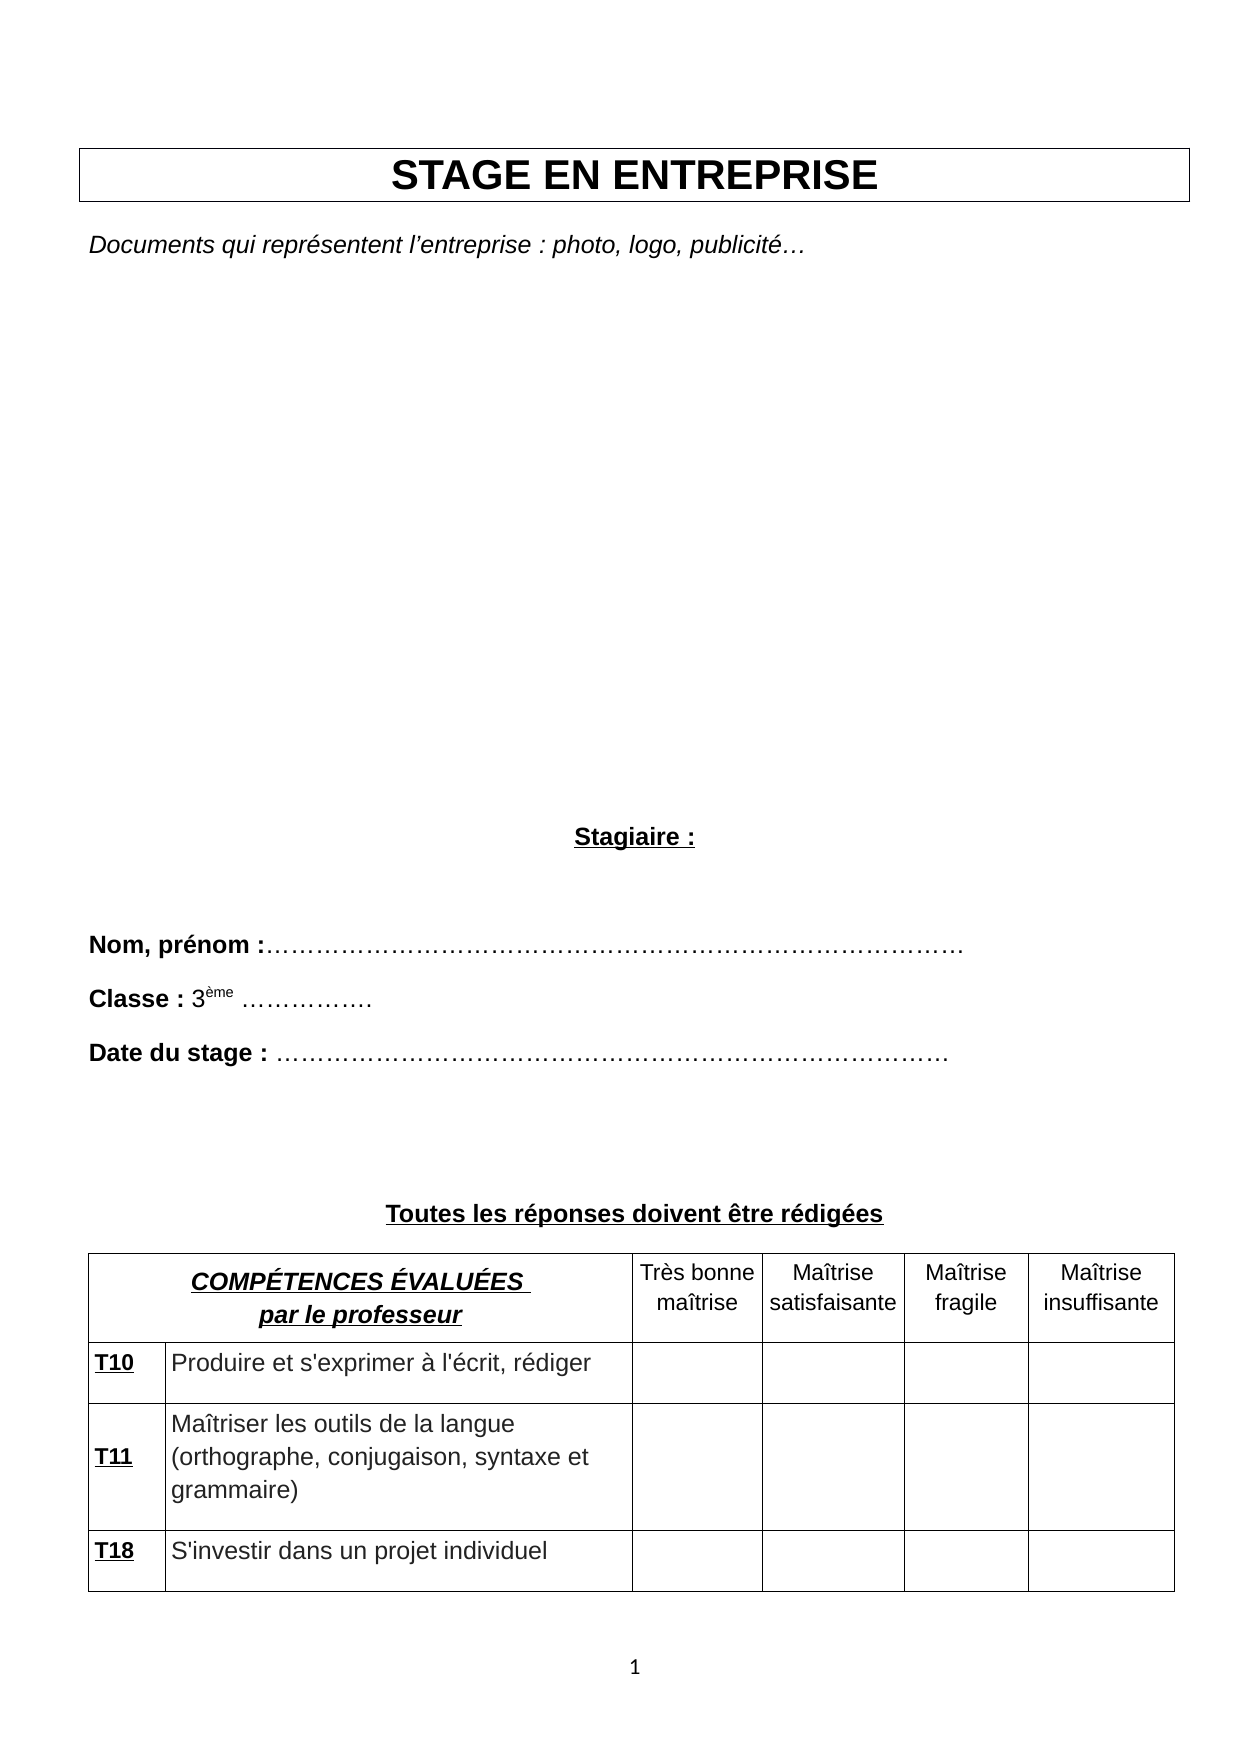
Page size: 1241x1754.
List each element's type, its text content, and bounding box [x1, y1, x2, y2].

text Documents qui représentent l’entreprise : photo, logo, publicité… [88, 230, 1181, 258]
table_cell [1029, 1404, 1174, 1530]
text Classe : 3ème ……………. [88, 984, 1181, 1012]
table_cell [905, 1343, 1028, 1403]
table_cell [1029, 1531, 1174, 1591]
table_cell [905, 1531, 1028, 1591]
table_cell [633, 1531, 762, 1591]
table_cell T10 [89, 1343, 165, 1403]
table_cell S'investir dans un projet individuel [166, 1531, 632, 1591]
table_cell [1029, 1343, 1174, 1403]
text Stagiaire : [88, 822, 1181, 851]
text Toutes les réponses doivent être rédigées [88, 1199, 1181, 1228]
text Nom, prénom :………………………………………………………………………… [88, 930, 1181, 959]
table_cell [633, 1404, 762, 1530]
table_cell [763, 1343, 904, 1403]
table_cell Maîtriser les outils de la langue (orthographe, conjugaison, syntaxe et grammaire) [166, 1404, 632, 1530]
table_cell [763, 1404, 904, 1530]
table_cell [763, 1531, 904, 1591]
table_cell T18 [89, 1531, 165, 1591]
table_cell Produire et s'exprimer à l'écrit, rédiger [166, 1343, 632, 1403]
table_cell T11 [89, 1404, 165, 1530]
table_header Maîtrise satisfaisante [763, 1254, 904, 1342]
text Date du stage : ……………………………………………………………………… [88, 1038, 1181, 1066]
table_header COMPÉTENCES ÉVALUÉES par le professeur [89, 1254, 632, 1342]
table_cell [633, 1343, 762, 1403]
table_header Maîtrise fragile [905, 1254, 1028, 1342]
table_cell [905, 1404, 1028, 1530]
table_header Maîtrise insuffisante [1029, 1254, 1174, 1342]
text STAGE EN ENTREPRISE [80, 149, 1189, 201]
table_header Très bonne maîtrise [633, 1254, 762, 1342]
